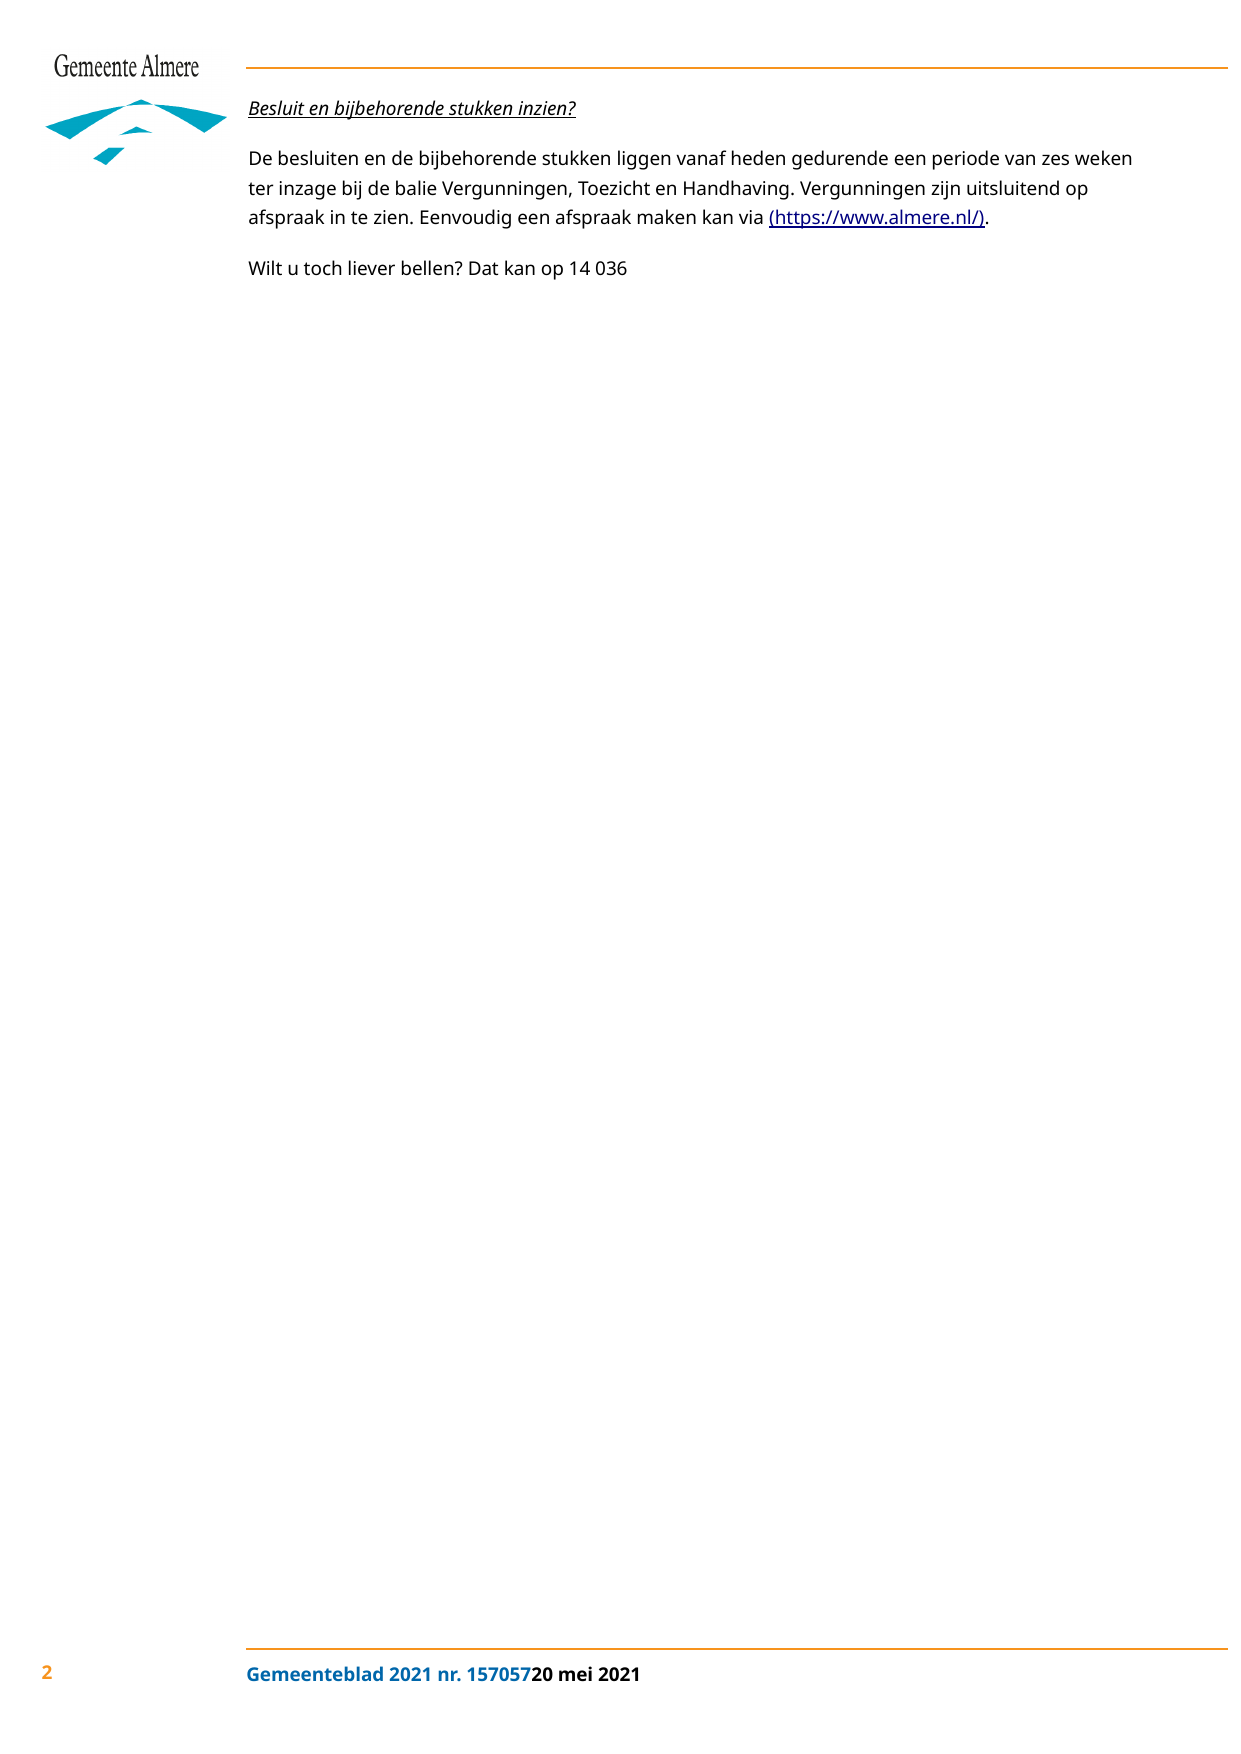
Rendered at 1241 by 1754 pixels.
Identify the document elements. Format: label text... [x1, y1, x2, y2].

text Wilt u toch liever bellen? Dat kan op 14 036 [248, 255, 1152, 281]
text De besluiten en de bijbehorende stukken liggen vanaf heden gedurende een periode van zes weken ter inzage bij de balie Vergunningen, Toezicht en Handhaving. Vergunningen zijn uitsluitend op afspraak in te zien. Eenvoudig een afspraak maken kan via (https://www.almere.nl/). [248, 145, 1152, 230]
picture [41, 47, 231, 172]
text Besluit en bijbehorende stukken inzien? [248, 95, 1152, 121]
